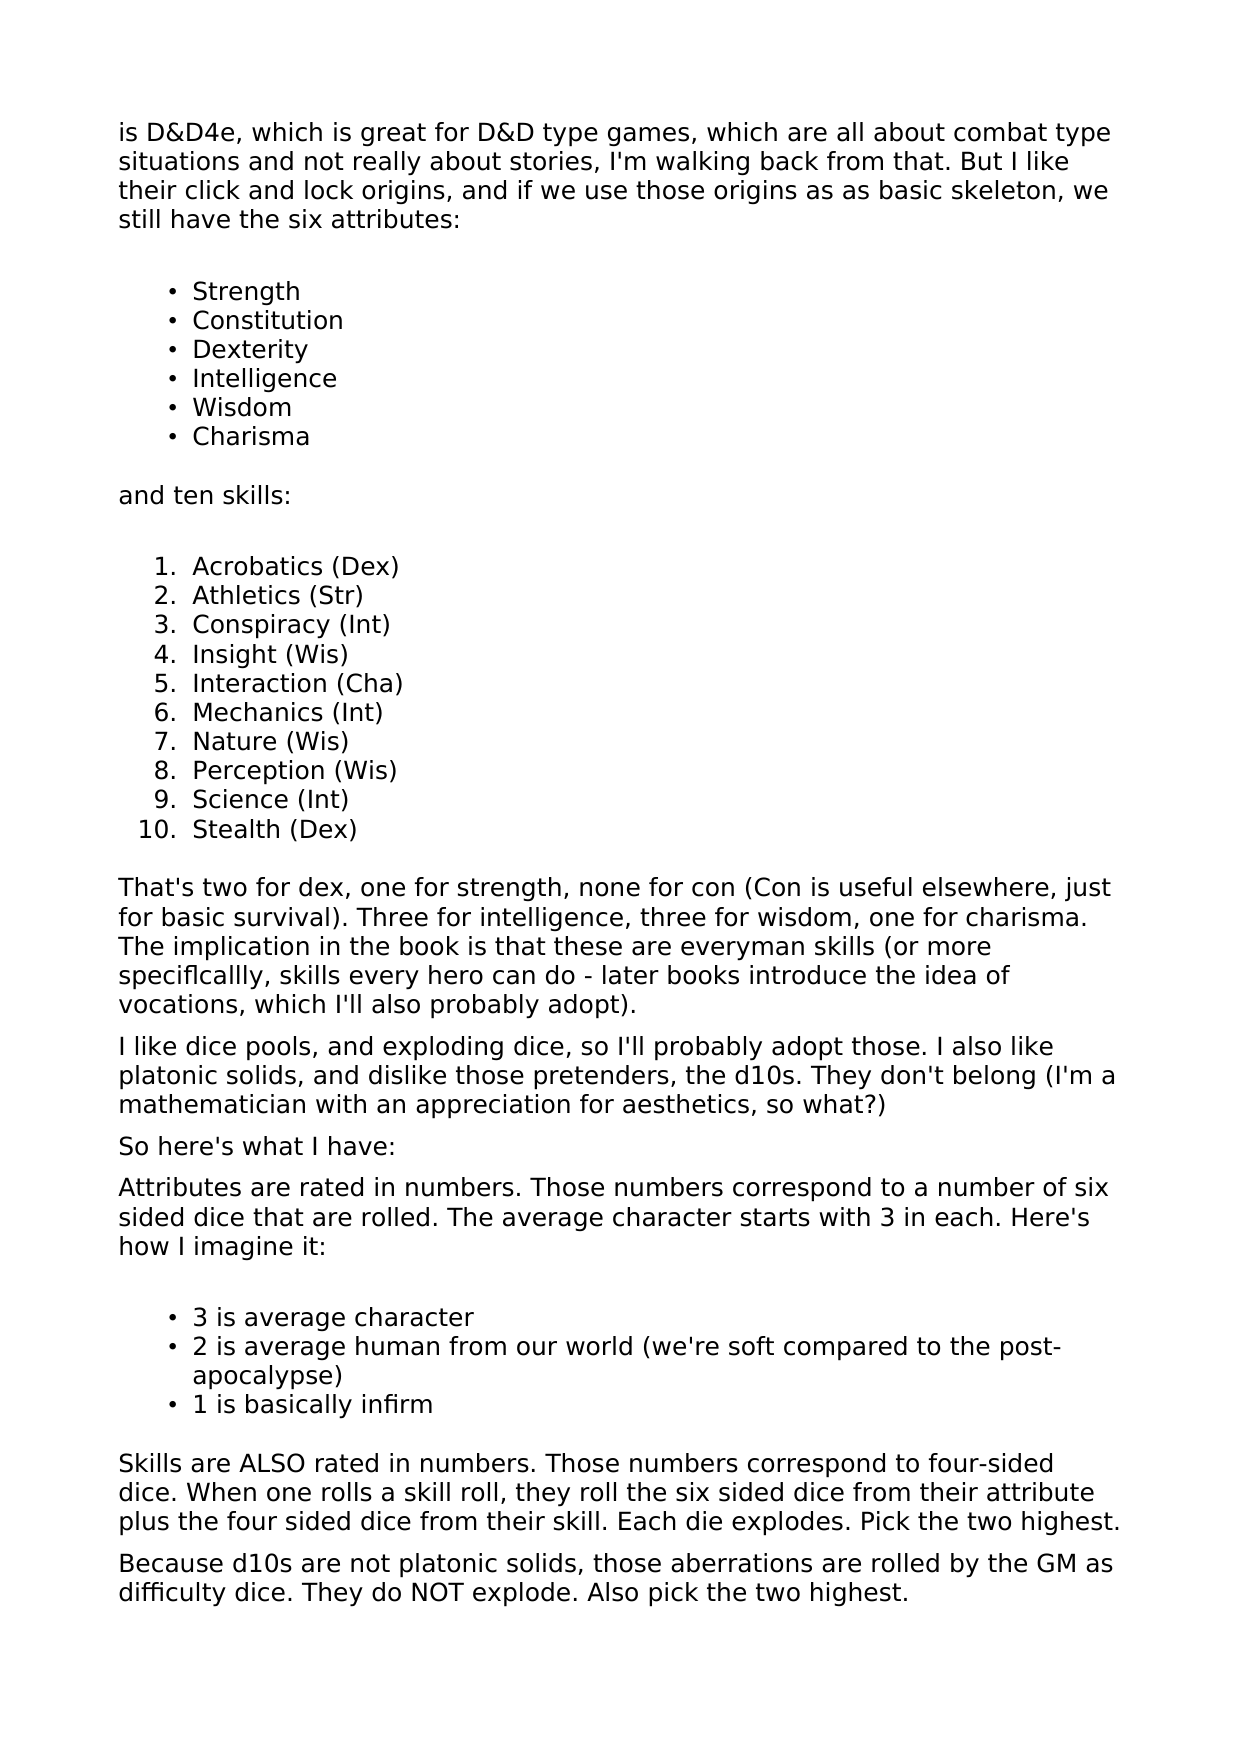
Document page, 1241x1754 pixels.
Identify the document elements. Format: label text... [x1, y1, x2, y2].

list Strength [177, 277, 1122, 306]
list Insight (Wis) [177, 640, 1122, 669]
list 1 is basically infirm [177, 1391, 1122, 1420]
list Nature (Wis) [177, 727, 1122, 757]
list Stealth (Dex) [177, 815, 1122, 844]
text Skills are ALSO rated in numbers. Those numbers correspond to four-sided dice. When one rolls a skill roll, they roll the six sided dice from their attribute plus the four sided dice from their skill. Each die explodes. Pick the two highest. [118, 1449, 1122, 1537]
text That's two for dex, one for strength, none for con (Con is useful elsewhere, just for basic survival). Three for intelligence, three for wisdom, one for charisma. The implication in the book is that these are everyman skills (or more speciflcallly, skills every hero can do - later books introduce the idea of vocations, which I'll also probably adopt). [118, 873, 1122, 1019]
text Because d10s are not platonic solids, those aberrations are rolled by the GM as difficulty dice. They do NOT explode. Also pick the two highest. [118, 1549, 1122, 1607]
text Attributes are rated in numbers. Those numbers correspond to a number of six sided dice that are rolled. The average character starts with 3 in each. Here's how I imagine it: [118, 1173, 1122, 1261]
text is D&D4e, which is great for D&D type games, which are all about combat type situations and not really about stories, I'm walking back from that. But I like their click and lock origins, and if we use those origins as as basic skeleton, we still have the six attributes: [118, 118, 1122, 235]
list Conspiracy (Int) [177, 611, 1122, 640]
list Intelligence [177, 364, 1122, 393]
list Science (Int) [177, 786, 1122, 815]
list Wisdom [177, 393, 1122, 423]
list Acrobatics (Dex) [177, 552, 1122, 582]
list Mechanics (Int) [177, 698, 1122, 727]
list Interaction (Cha) [177, 669, 1122, 698]
list Perception (Wis) [177, 757, 1122, 786]
list 3 is average character [177, 1303, 1122, 1332]
list Constitution [177, 306, 1122, 335]
list Athletics (Str) [177, 582, 1122, 611]
text So here's what I have: [118, 1132, 1122, 1161]
list Charisma [177, 423, 1122, 452]
list Dexterity [177, 335, 1122, 364]
list 2 is average human from our world (we're soft compared to the post-apocalypse) [177, 1332, 1122, 1391]
text I like dice pools, and exploding dice, so I'll probably adopt those. I also like platonic solids, and dislike those pretenders, the d10s. They don't belong (I'm a mathematician with an appreciation for aesthetics, so what?) [118, 1032, 1122, 1119]
text and ten skills: [118, 481, 1122, 510]
